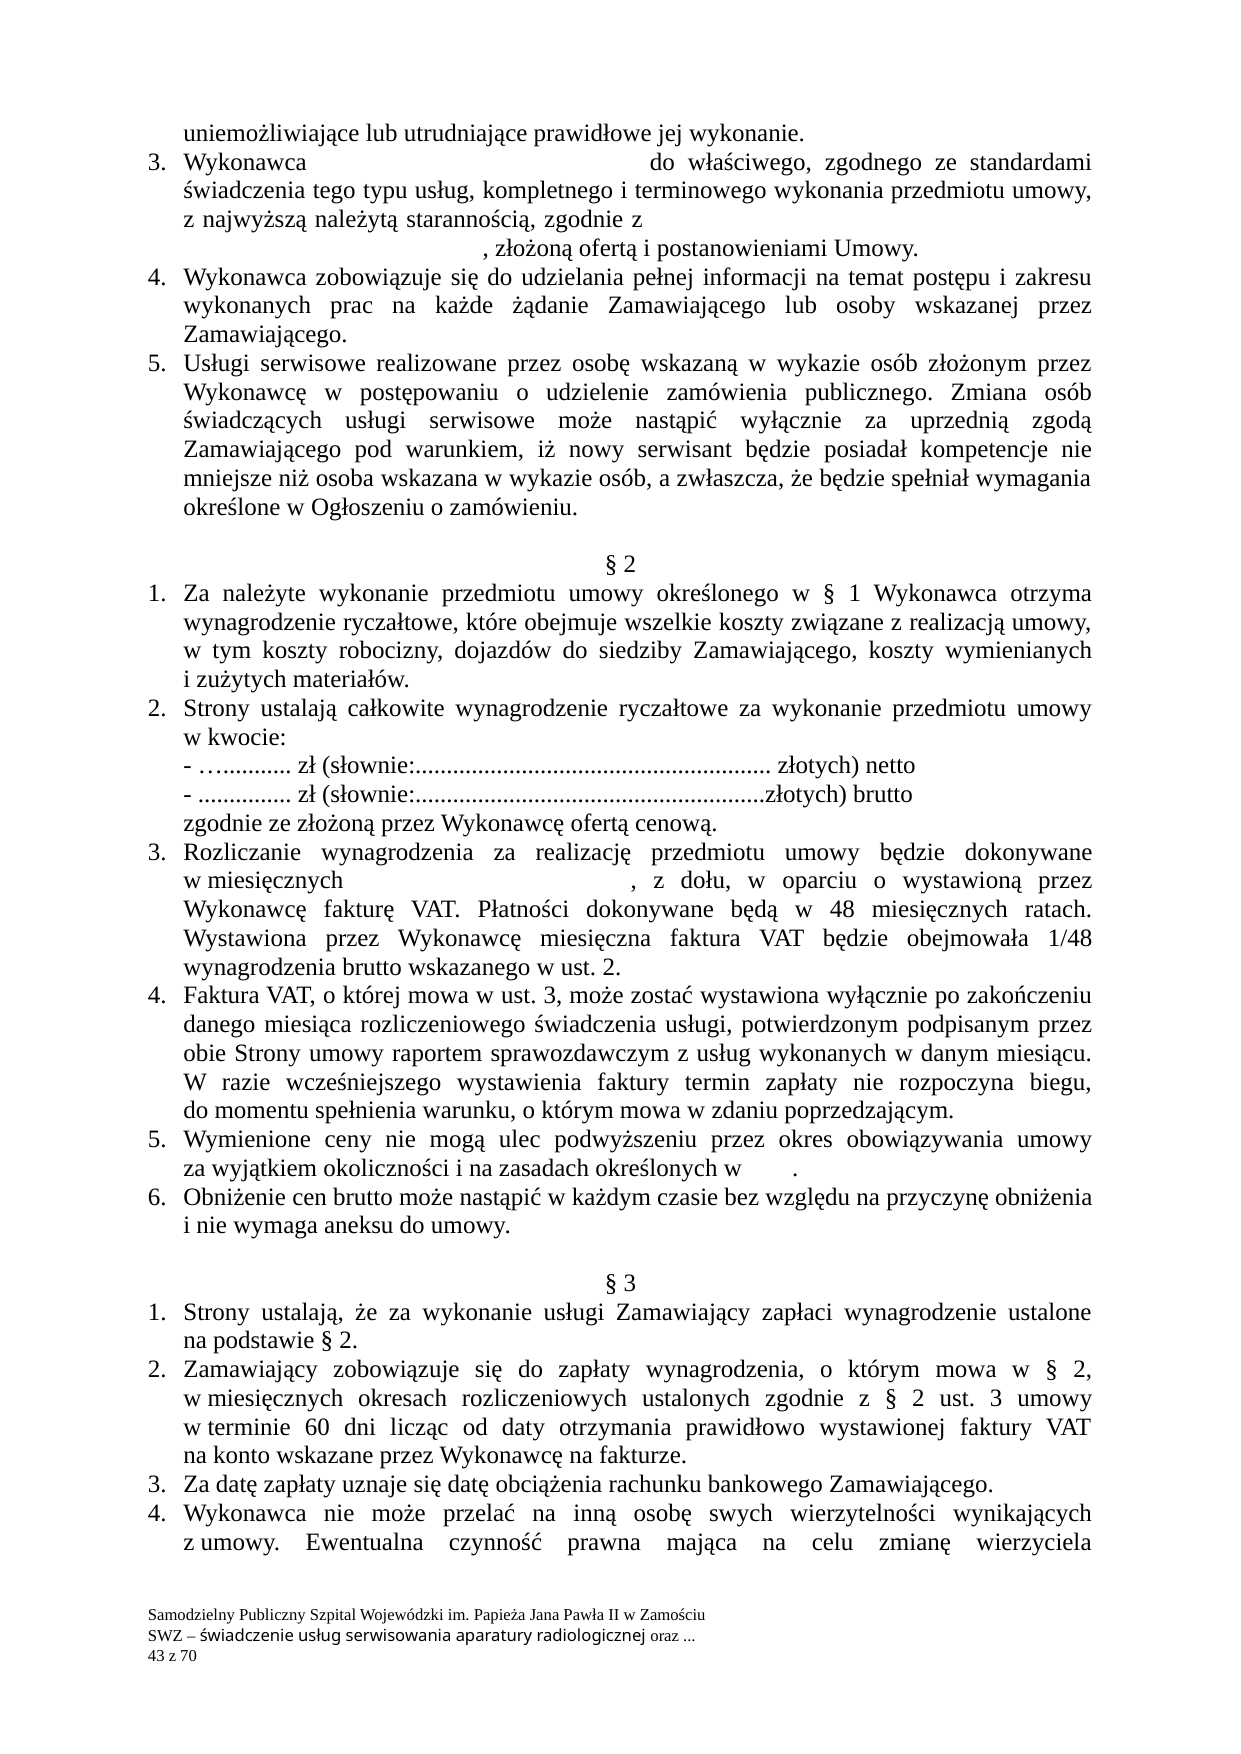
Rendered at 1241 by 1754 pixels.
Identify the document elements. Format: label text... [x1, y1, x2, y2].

list - …........... zł (słownie:......................................................... złotych) netto [148, 751, 1093, 779]
list Obniżenie cen brutto może nastąpić w każdym czasie bez względu na przyczynę obniżenia i nie wymaga aneksu do umowy. [148, 1182, 1093, 1239]
list Rozliczanie wynagrodzenia za realizację przedmiotu umowy będzie dokonywane w miesięcznych okresach rozliczeniowych, z dołu, w oparciu o wystawioną przez Wykonawcę fakturę VAT. Płatności dokonywane będą w 48 miesięcznych ratach. Wystawiona przez Wykonawcę miesięczna faktura VAT będzie obejmowała 1/48 wynagrodzenia brutto wskazanego w ust. 2. [148, 837, 1093, 981]
list Strony ustalają całkowite wynagrodzenie ryczałtowe za wykonanie przedmiotu umowy w kwocie: [148, 693, 1093, 751]
text § 2 [148, 549, 1093, 578]
list - ............... zł (słownie:........................................................złotych) brutto [148, 779, 1093, 808]
list Usługi serwisowe realizowane przez osobę wskazaną w wykazie osób złożonym przez Wykonawcę w postępowaniu o udzielenie zamówienia publicznego. Zmiana osób świadczących usługi serwisowe może nastąpić wyłącznie za uprzednią zgodą Zamawiającego pod warunkiem, iż nowy serwisant będzie posiadał kompetencje nie mniejsze niż osoba wskazana w wykazie osób, a zwłaszcza, że będzie spełniał wymagania określone w Ogłoszeniu o zamówieniu. [148, 348, 1093, 521]
text § 3 [148, 1268, 1093, 1297]
list zgodnie ze złożoną przez Wykonawcę ofertą cenową. [148, 808, 1093, 837]
list Wykonawca zobowiązuje się do udzielania pełnej informacji na temat postępu i zakresu wykonanych prac na każde żądanie Zamawiającego lub osoby wskazanej przez Zamawiającego. [148, 262, 1093, 348]
list Strony ustalają, że za wykonanie usługi Zamawiający zapłaci wynagrodzenie ustalone na podstawie § 2. [148, 1297, 1093, 1354]
list Za datę zapłaty uznaje się datę obciążenia rachunku bankowego Zamawiającego. [148, 1469, 1093, 1498]
list Wykonawca bezwzględnie zobowiązuje się do właściwego, zgodnego ze standardami świadczenia tego typu usług, kompletnego i terminowego wykonania przedmiotu umowy, z najwyższą należytą starannością, zgodnie z wymaganiami Zamawiającego określonymi w Załączniku nr 1 do Umowy, złożoną ofertą i postanowieniami Umowy. [148, 147, 1093, 262]
list Wykonawca nie może przelać na inną osobę swych wierzytelności wynikających z umowy. Ewentualna czynność prawna mająca na celu zmianę wierzyciela [148, 1498, 1093, 1556]
list Zamawiający zobowiązuje się do zapłaty wynagrodzenia, o którym mowa w § 2, w miesięcznych okresach rozliczeniowych ustalonych zgodnie z § 2 ust. 3 umowy w terminie 60 dni licząc od daty otrzymania prawidłowo wystawionej faktury VAT na konto wskazane przez Wykonawcę na fakturze. [148, 1354, 1093, 1469]
list Za należyte wykonanie przedmiotu umowy określonego w § 1 Wykonawca otrzyma wynagrodzenie ryczałtowe, które obejmuje wszelkie koszty związane z realizacją umowy, w tym koszty robocizny, dojazdów do siedziby Zamawiającego, koszty wymienianych i zużytych materiałów. [148, 578, 1093, 693]
list Wymienione ceny nie mogą ulec podwyższeniu przez okres obowiązywania umowy za wyjątkiem okoliczności i na zasadach określonych w § 10. [148, 1124, 1093, 1182]
list Faktura VAT, o której mowa w ust. 3, może zostać wystawiona wyłącznie po zakończeniu danego miesiąca rozliczeniowego świadczenia usługi, potwierdzonym podpisanym przez obie Strony umowy raportem sprawozdawczym z usług wykonanych w danym miesiącu. W razie wcześniejszego wystawienia faktury termin zapłaty nie rozpoczyna biegu, do momentu spełnienia warunku, o którym mowa w zdaniu poprzedzającym. [148, 981, 1093, 1124]
list uniemożliwiające lub utrudniające prawidłowe jej wykonanie. [148, 118, 1093, 147]
